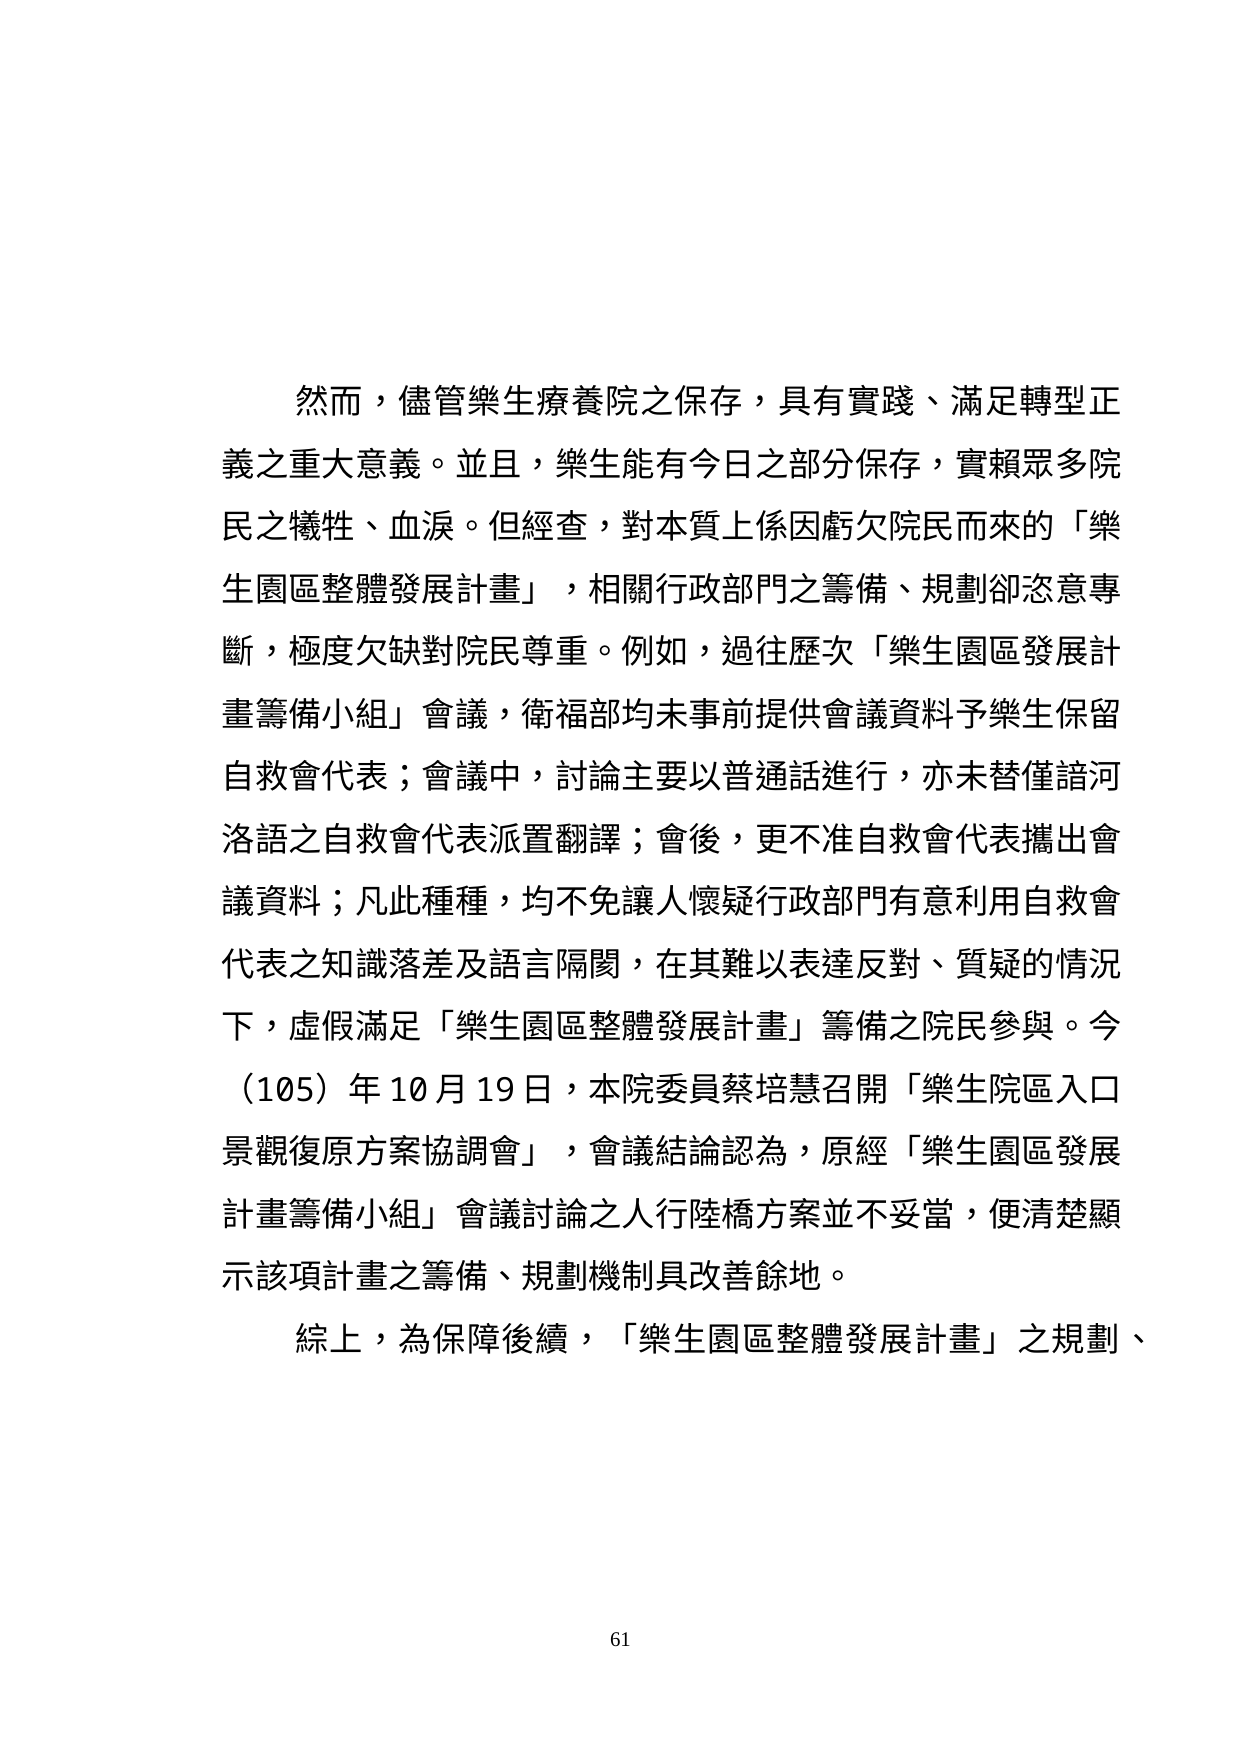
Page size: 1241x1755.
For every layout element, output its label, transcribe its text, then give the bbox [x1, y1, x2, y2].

text 綜上，為保障後續，「樂生園區整體發展計畫」之規劃、執行中，樂生療養院院民之實質參與，滿足真正以院民為規劃主體之程序正義，爰凍結106年度衛生福利部「醫院營運業務」計畫項下「醫院營運輔導」，對特種基金補助中「樂生園區整體發展計畫」之歷史建築調查研究及修復計畫擬定經費466萬元；俟經衛福部依參與式規劃原則，改善「樂生園區整體發展計畫」之規劃、執行機制，廣泛納入院民實質參與並向立法院社會福利及衛生環境委員會提出書面資料，經同意後始得動支。【162】 [221, 1295, 1122, 1358]
text 然而，儘管樂生療養院之保存，具有實踐、滿足轉型正義之重大意義。並且，樂生能有今日之部分保存，實賴眾多院民之犧牲、血淚。但經查，對本質上係因虧欠院民而來的「樂生園區整體發展計畫」，相關行政部門之籌備、規劃卻恣意專斷，極度欠缺對院民尊重。例如，過往歷次「樂生園區發展計畫籌備小組」會議，衛福部均未事前提供會議資料予樂生保留自救會代表；會議中，討論主要以普通話進行，亦未替僅諳河洛語之自救會代表派置翻譯；會後，更不准自救會代表攜出會議資料；凡此種種，均不免讓人懷疑行政部門有意利用自救會代表之知識落差及語言隔閡，在其難以表達反對、質疑的情況下，虛假滿足「樂生園區整體發展計畫」籌備之院民參與。今（105）年10月19日，本院委員蔡培慧召開「樂生院區入口景觀復原方案協調會」，會議結論認為，原經「樂生園區發展計畫籌備小組」會議討論之人行陸橋方案並不妥當，便清楚顯示該項計畫之籌備、規劃機制具改善餘地。 [221, 358, 1122, 1295]
